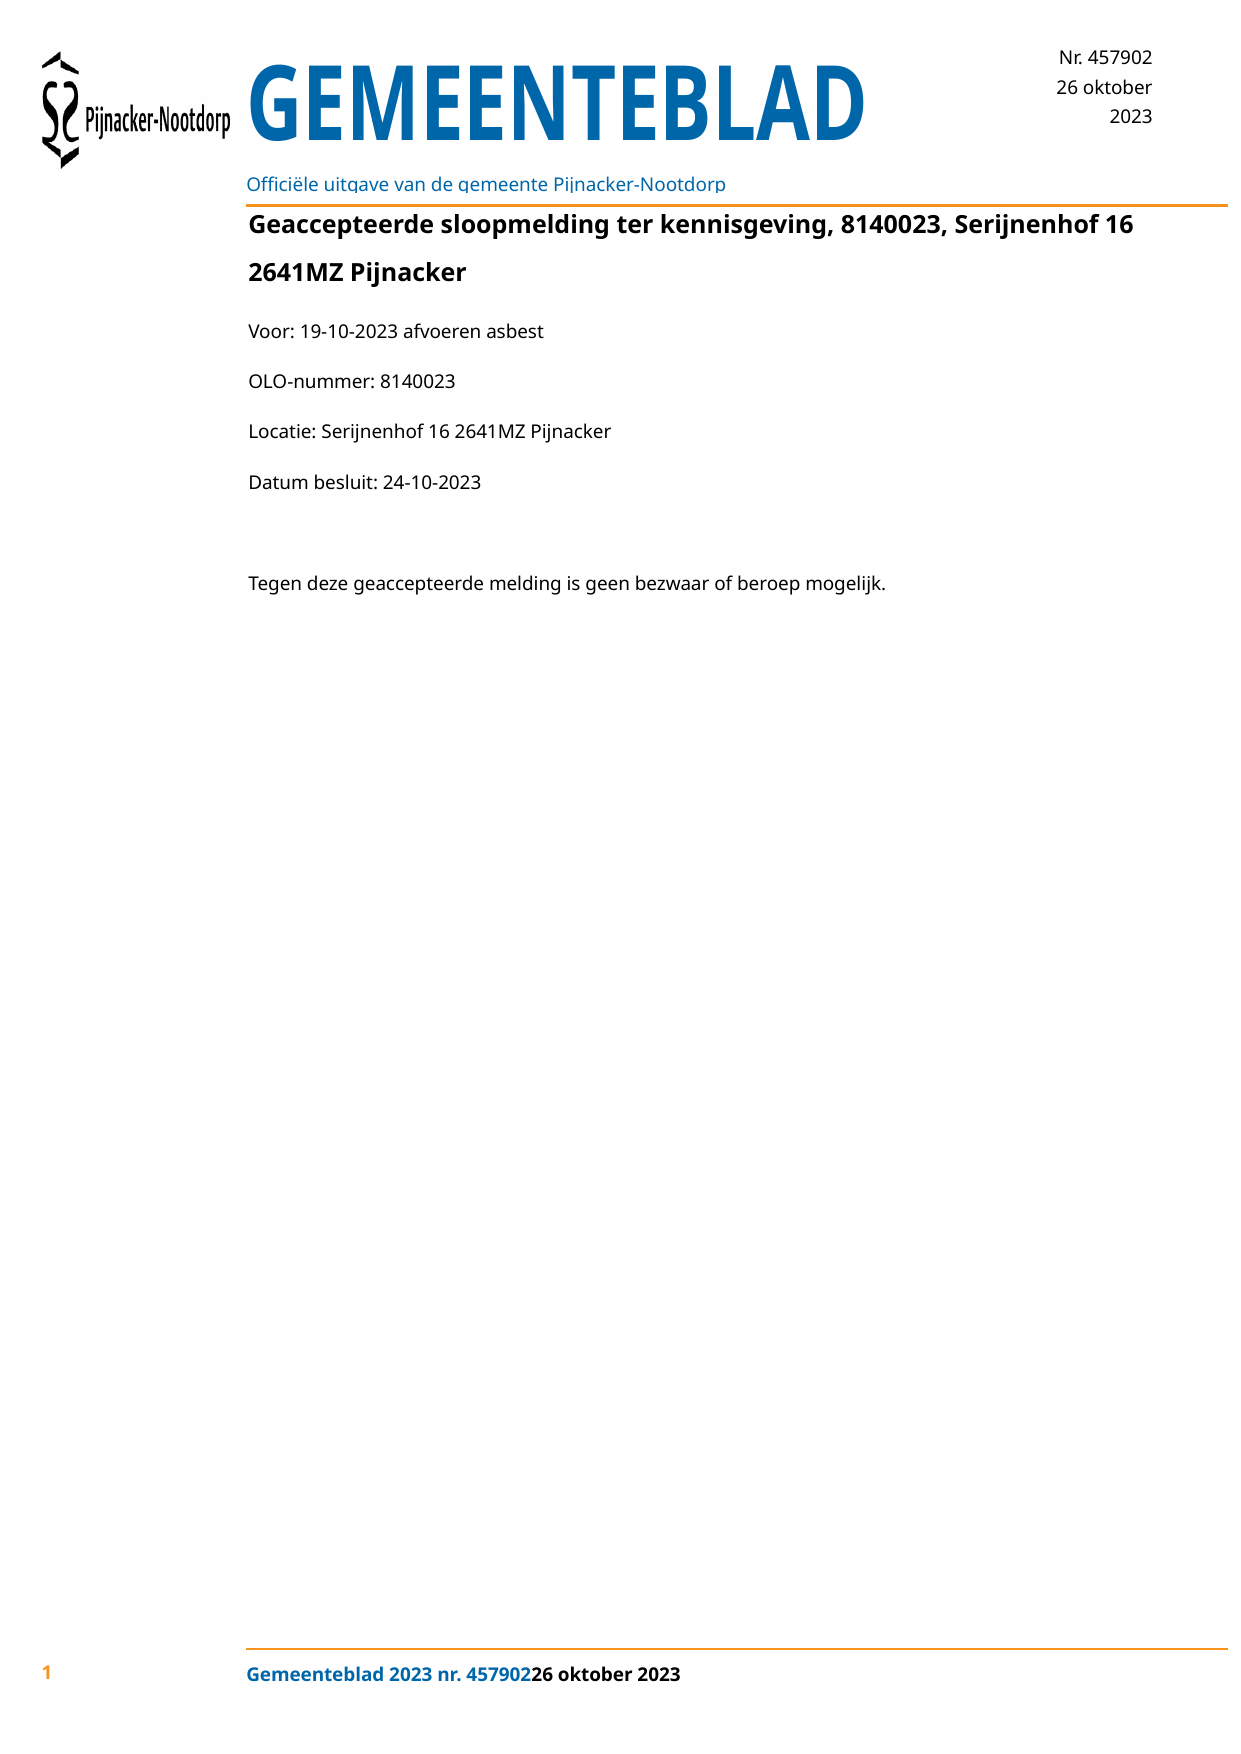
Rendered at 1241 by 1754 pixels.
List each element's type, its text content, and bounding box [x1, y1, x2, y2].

text OLO-nummer: 8140023 [248, 368, 1152, 394]
text Geaccepteerde sloopmelding ter kennisgeving, 8140023, Serijnenhof 16 2641MZ Pijnacker [248, 207, 1152, 288]
picture [41, 47, 231, 172]
text Tegen deze geaccepteerde melding is geen bezwaar of beroep mogelijk. [248, 570, 1152, 596]
text Voor: 19-10-2023 afvoeren asbest [248, 318, 1152, 344]
text Locatie: Serijnenhof 16 2641MZ Pijnacker [248, 419, 1152, 444]
text Datum besluit: 24-10-2023 [248, 469, 1152, 495]
